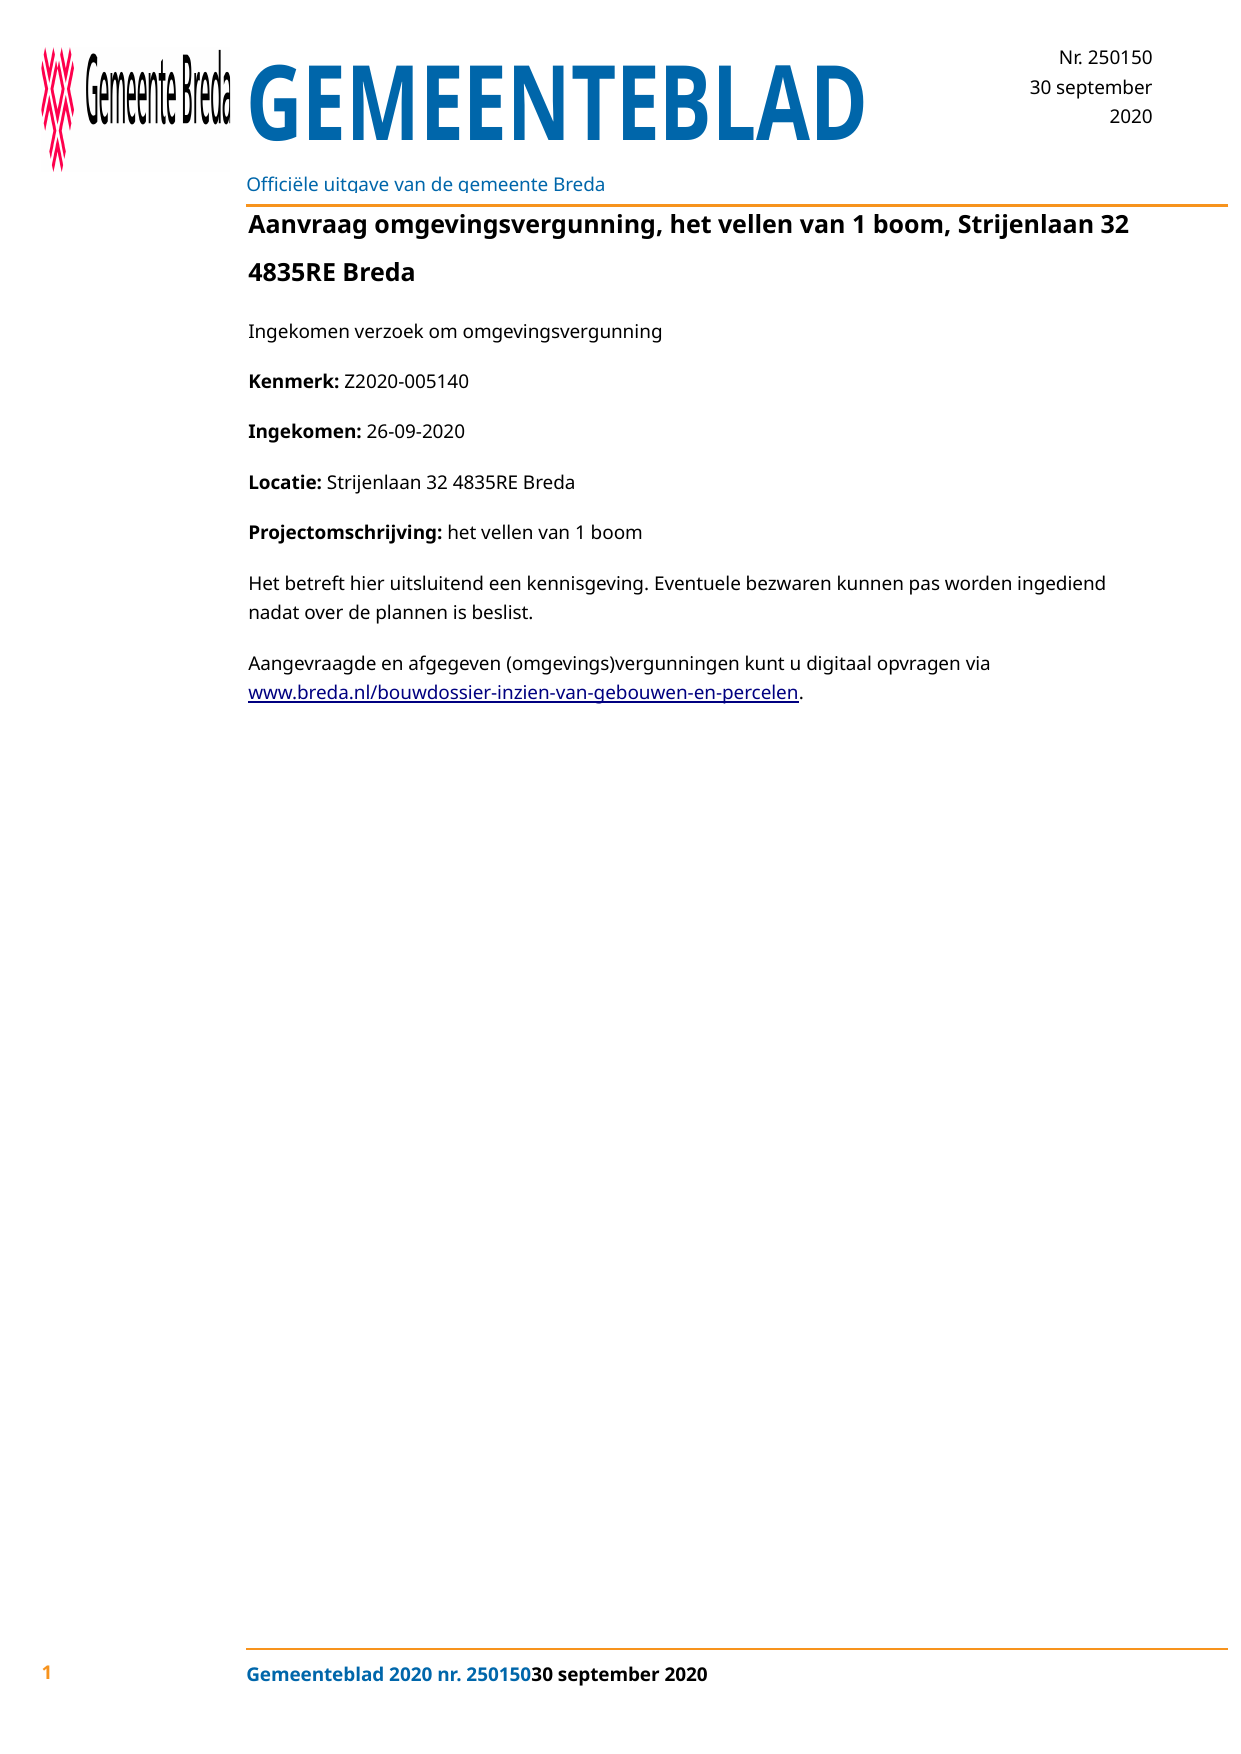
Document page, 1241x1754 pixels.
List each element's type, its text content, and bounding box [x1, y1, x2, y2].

text Het betreft hier uitsluitend een kennisgeving. Eventuele bezwaren kunnen pas worden ingediend nadat over de plannen is beslist. [248, 570, 1152, 625]
text Aanvraag omgevingsvergunning, het vellen van 1 boom, Strijenlaan 32 4835RE Breda [248, 207, 1152, 288]
text Projectomschrijving: het vellen van 1 boom [248, 519, 1152, 545]
text Locatie: Strijenlaan 32 4835RE Breda [248, 469, 1152, 495]
text Kenmerk: Z2020-005140 [248, 368, 1152, 394]
picture [41, 47, 231, 172]
text Ingekomen: 26-09-2020 [248, 419, 1152, 444]
text Ingekomen verzoek om omgevingsvergunning [248, 318, 1152, 344]
text Aangevraagde en afgegeven (omgevings)vergunningen kunt u digitaal opvragen via www.breda.nl/bouwdossier-inzien-van-gebouwen-en-percelen. [248, 650, 1152, 705]
